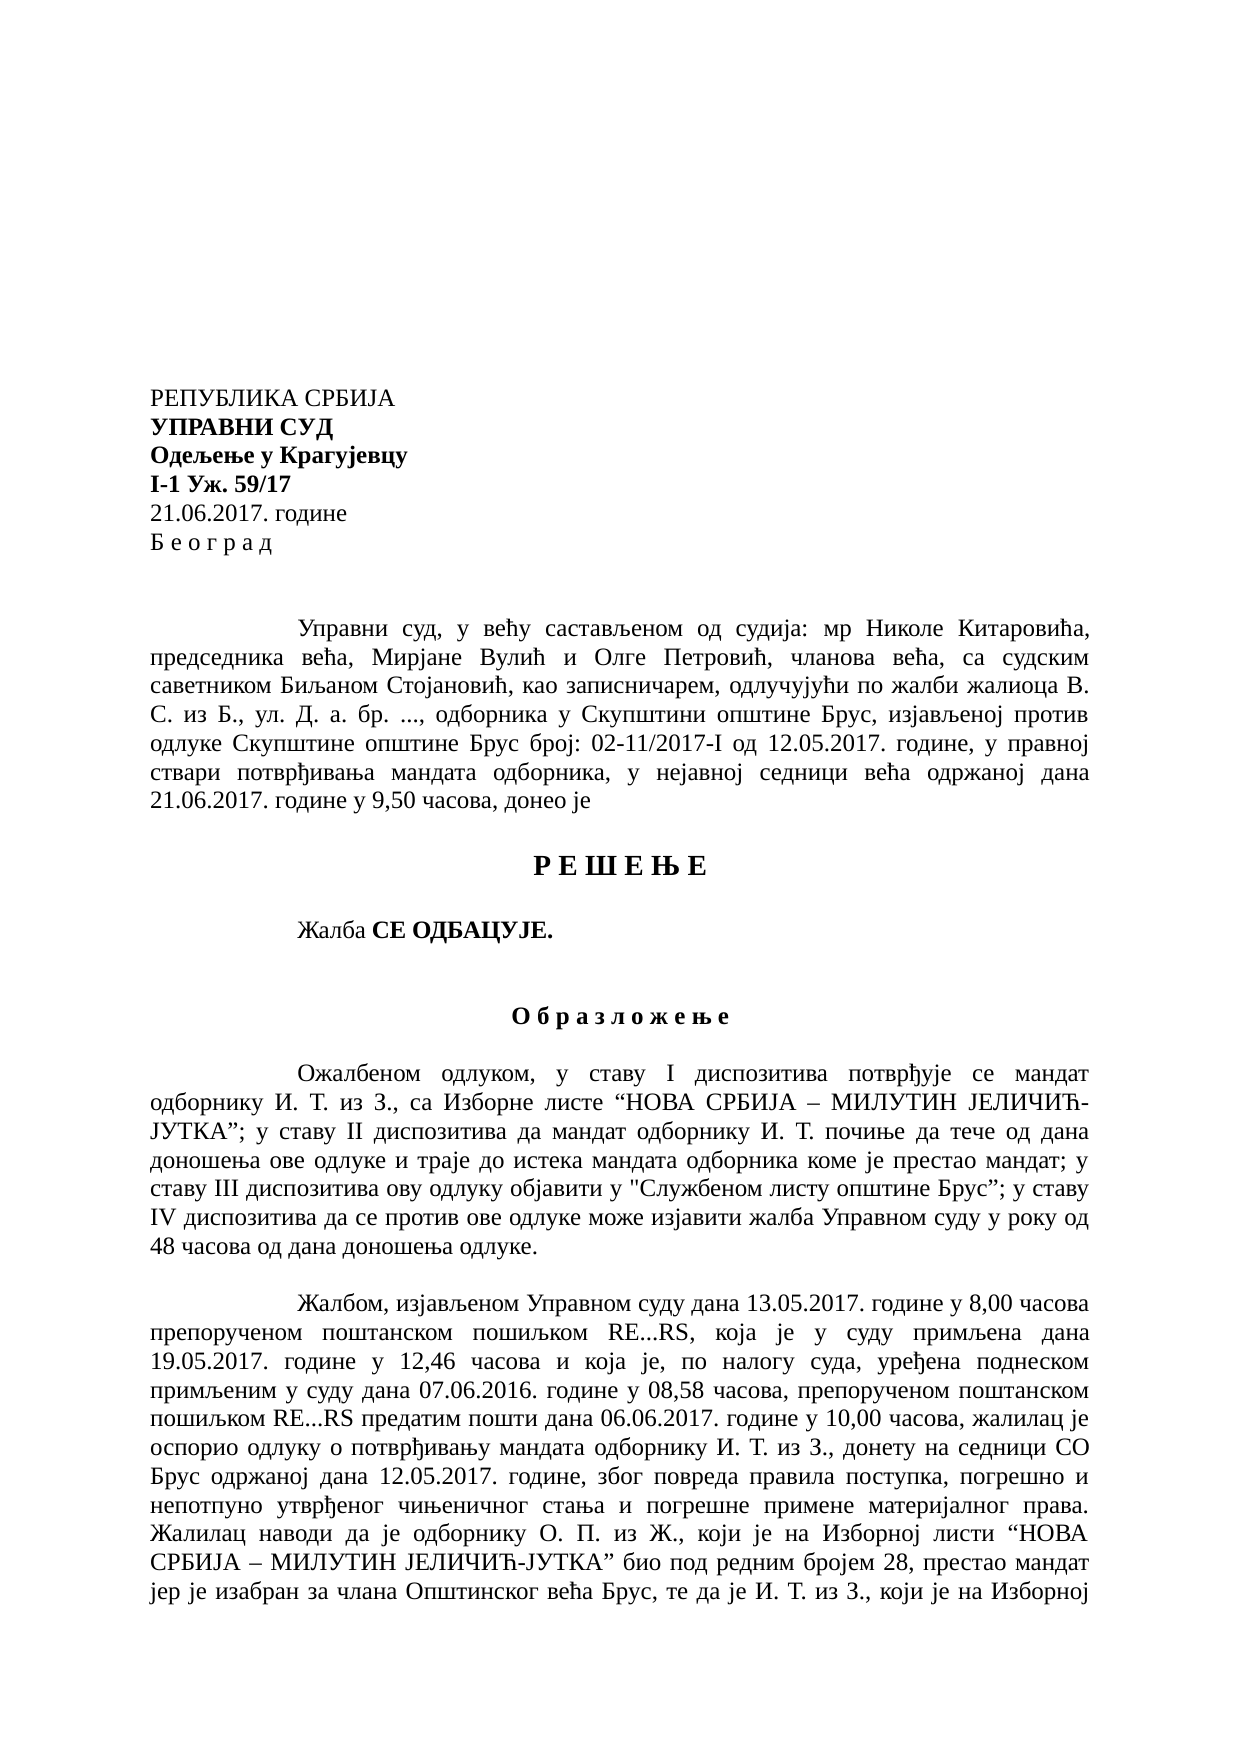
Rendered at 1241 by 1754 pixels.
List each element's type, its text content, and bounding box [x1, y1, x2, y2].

text О б р а з л о ж е њ е [150, 1001, 1090, 1030]
text Одељење у Крагујевцу [150, 440, 1090, 469]
text I-1 Уж. 59/17 [150, 469, 1090, 498]
text Жалбом, изјављеном Управном суду дана 13.05.2017. године у 8,00 часова препорученом поштанском пошиљком RE...RS, која је у суду примљена дана 19.05.2017. године у 12,46 часова и која је, по налогу суда, уређена поднеском примљеним у суду дана 07.06.2016. године у 08,58 часова, препорученом поштанском пошиљком RE...RS предатим пошти дана 06.06.2017. године у 10,00 часова, жалилац је оспорио одлуку о потврђивању мандата одборнику И. Т. из З., донету на седници СО Брус одржаној дана 12.05.2017. године, због повреда правила поступка, погрешно и непотпуно утврђеног чињеничног стања и погрешне примене материјалног права. Жалилац наводи да је одборнику О. П. из Ж., који је на Изборној листи “НОВА СРБИЈА – МИЛУТИН ЈЕЛИЧИЋ-ЈУТКА” био под редним бројем 28, престао мандат јер је изабран за члана Општинског већа Брус, те да је И. Т. из З., који је на Изборној [150, 1288, 1090, 1605]
text Жалба СЕ ОДБАЦУЈЕ. [150, 915, 1090, 943]
text 21.06.2017. године [150, 498, 1090, 527]
text Ожалбеном одлуком, у ставу I диспозитива потврђује се мандат одборнику И. Т. из З., са Изборне листе “НОВА СРБИЈА – МИЛУТИН ЈЕЛИЧИЋ-ЈУТКА”; у ставу II диспозитива да мандат одборнику И. Т. почиње да тече од дана доношења ове одлуке и траје до истека мандата одборника коме је престао мандат; у ставу III диспозитива ову одлуку објавити у "Службеном листу општине Брус”; у ставу IV диспозитива да се против ове одлуке може изјавити жалба Управном суду у року од 48 часова од дана доношења одлуке. [150, 1058, 1090, 1260]
text РЕПУБЛИКА СРБИЈА [150, 383, 1090, 412]
text Б е о г р а д [150, 527, 1090, 555]
text Управни суд, у већу састављеном од судија: мр Николе Китаровића, председника већа, Мирјане Вулић и Олге Петровић, чланова већа, са судским саветником Биљаном Стојановић, као записничарем, одлучујући по жалби жалиоца В. С. из Б., ул. Д. а. бр. ..., одборника у Скупштини општине Брус, изјављеној против одлуке Скупштине општине Брус број: 02-11/2017-I од 12.05.2017. године, у правној ствари потврђивања мандата одборника, у нејавној седници већа одржаној дана 21.06.2017. године у 9,50 часова, донео је [150, 613, 1090, 814]
text УПРАВНИ СУД [150, 412, 1090, 440]
text Р Е Ш Е Њ Е [150, 848, 1090, 881]
